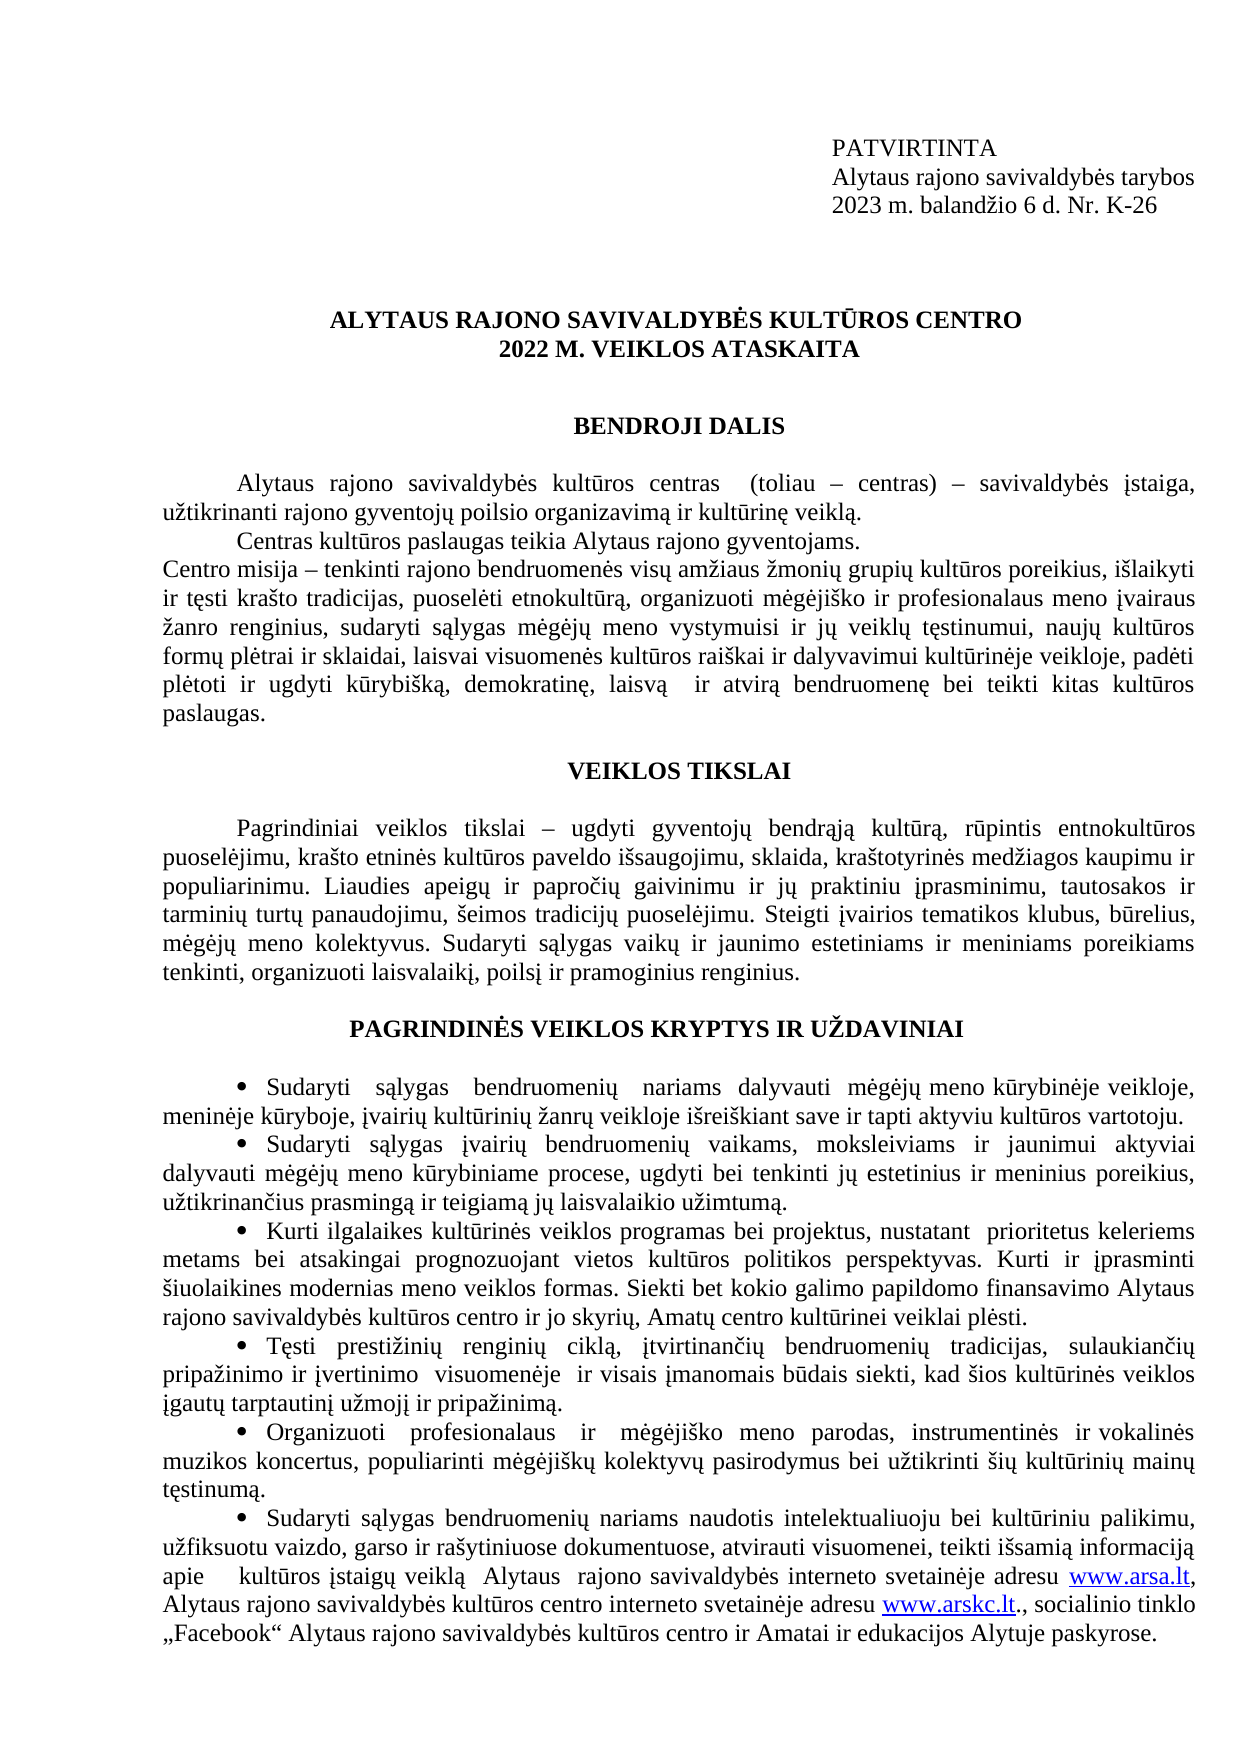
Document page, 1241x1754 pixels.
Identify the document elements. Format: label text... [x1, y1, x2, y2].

text  Organizuoti profesionalaus ir mėgėjiško meno parodas, instrumentinės ir vokalinės muzikos koncertus, populiarinti mėgėjiškų kolektyvų pasirodymus bei užtikrinti šių kultūrinių mainų tęstinumą. [162, 1417, 1196, 1503]
text ALYTAUS RAJONO SAVIVALDYBĖS KULTŪROS CENTRO [162, 305, 1196, 334]
text 2023 m. balandžio 6 d. Nr. K-26 [162, 190, 1196, 219]
text  Kurti ilgalaikes kultūrinės veiklos programas bei projektus, nustatant prioritetus keleriems metams bei atsakingai prognozuojant vietos kultūros politikos perspektyvas. Kurti ir įprasminti šiuolaikines modernias meno veiklos formas. Siekti bet kokio galimo papildomo finansavimo Alytaus rajono savivaldybės kultūros centro ir jo skyrių, Amatų centro kultūrinei veiklai plėsti. [162, 1216, 1196, 1331]
text  Tęsti prestižinių renginių ciklą, įtvirtinančių bendruomenių tradicijas, sulaukiančių pripažinimo ir įvertinimo visuomenėje ir visais įmanomais būdais siekti, kad šios kultūrinės veiklos įgautų tarptautinį užmojį ir pripažinimą. [162, 1331, 1196, 1417]
text Centras kultūros paslaugas teikia Alytaus rajono gyventojams. [162, 526, 1196, 554]
text VEIKLOS TIKSLAI [162, 756, 1196, 784]
text Centro misija – tenkinti rajono bendruomenės visų amžiaus žmonių grupių kultūros poreikius, išlaikyti ir tęsti krašto tradicijas, puoselėti etnokultūrą, organizuoti mėgėjiško ir profesionalaus meno įvairaus žanro renginius, sudaryti sąlygas mėgėjų meno vystymuisi ir jų veiklų tęstinumui, naujų kultūros formų plėtrai ir sklaidai, laisvai visuomenės kultūros raiškai ir dalyvavimui kultūrinėje veikloje, padėti plėtoti ir ugdyti kūrybišką, demokratinę, laisvą ir atvirą bendruomenę bei teikti kitas kultūros paslaugas. [162, 554, 1196, 727]
text BENDROJI DALIS [162, 411, 1196, 439]
text PATVIRTINTA [162, 133, 1196, 162]
text PAGRINDINĖS VEIKLOS KRYPTYS IR UŽDAVINIAI [162, 1014, 1196, 1043]
text Alytaus rajono savivaldybės kultūros centras (toliau – centras) – savivaldybės įstaiga, užtikrinanti rajono gyventojų poilsio organizavimą ir kultūrinę veiklą. [162, 468, 1196, 526]
text  Sudaryti sąlygas bendruomenių nariams dalyvauti mėgėjų meno kūrybinėje veikloje, meninėje kūryboje, įvairių kultūrinių žanrų veikloje išreiškiant save ir tapti aktyviu kultūros vartotoju. [162, 1072, 1196, 1129]
text  Sudaryti sąlygas įvairių bendruomenių vaikams, moksleiviams ir jaunimui aktyviai dalyvauti mėgėjų meno kūrybiniame procese, ugdyti bei tenkinti jų estetinius ir meninius poreikius, užtikrinančius prasmingą ir teigiamą jų laisvalaikio užimtumą. [162, 1129, 1196, 1216]
text  Sudaryti sąlygas bendruomenių nariams naudotis intelektualiuoju bei kultūriniu palikimu, užfiksuotu vaizdo, garso ir rašytiniuose dokumentuose, atvirauti visuomenei, teikti išsamią informaciją apie kultūros įstaigų veiklą Alytaus rajono savivaldybės interneto svetainėje adresu www.arsa.lt, Alytaus rajono savivaldybės kultūros centro interneto svetainėje adresu www.arskc.lt., socialinio tinklo „Facebook“ Alytaus rajono savivaldybės kultūros centro ir Amatai ir edukacijos Alytuje paskyrose. [162, 1503, 1196, 1647]
text Alytaus rajono savivaldybės tarybos [162, 162, 1196, 190]
text Pagrindiniai veiklos tikslai – ugdyti gyventojų bendrąją kultūrą, rūpintis entnokultūros puoselėjimu, krašto etninės kultūros paveldo išsaugojimu, sklaida, kraštotyrinės medžiagos kaupimu ir populiarinimu. Liaudies apeigų ir papročių gaivinimu ir jų praktiniu įprasminimu, tautosakos ir tarminių turtų panaudojimu, šeimos tradicijų puoselėjimu. Steigti įvairios tematikos klubus, būrelius, mėgėjų meno kolektyvus. Sudaryti sąlygas vaikų ir jaunimo estetiniams ir meniniams poreikiams tenkinti, organizuoti laisvalaikį, poilsį ir pramoginius renginius. [162, 813, 1196, 986]
text 2022 M. VEIKLOS ATASKAITA [162, 334, 1196, 363]
